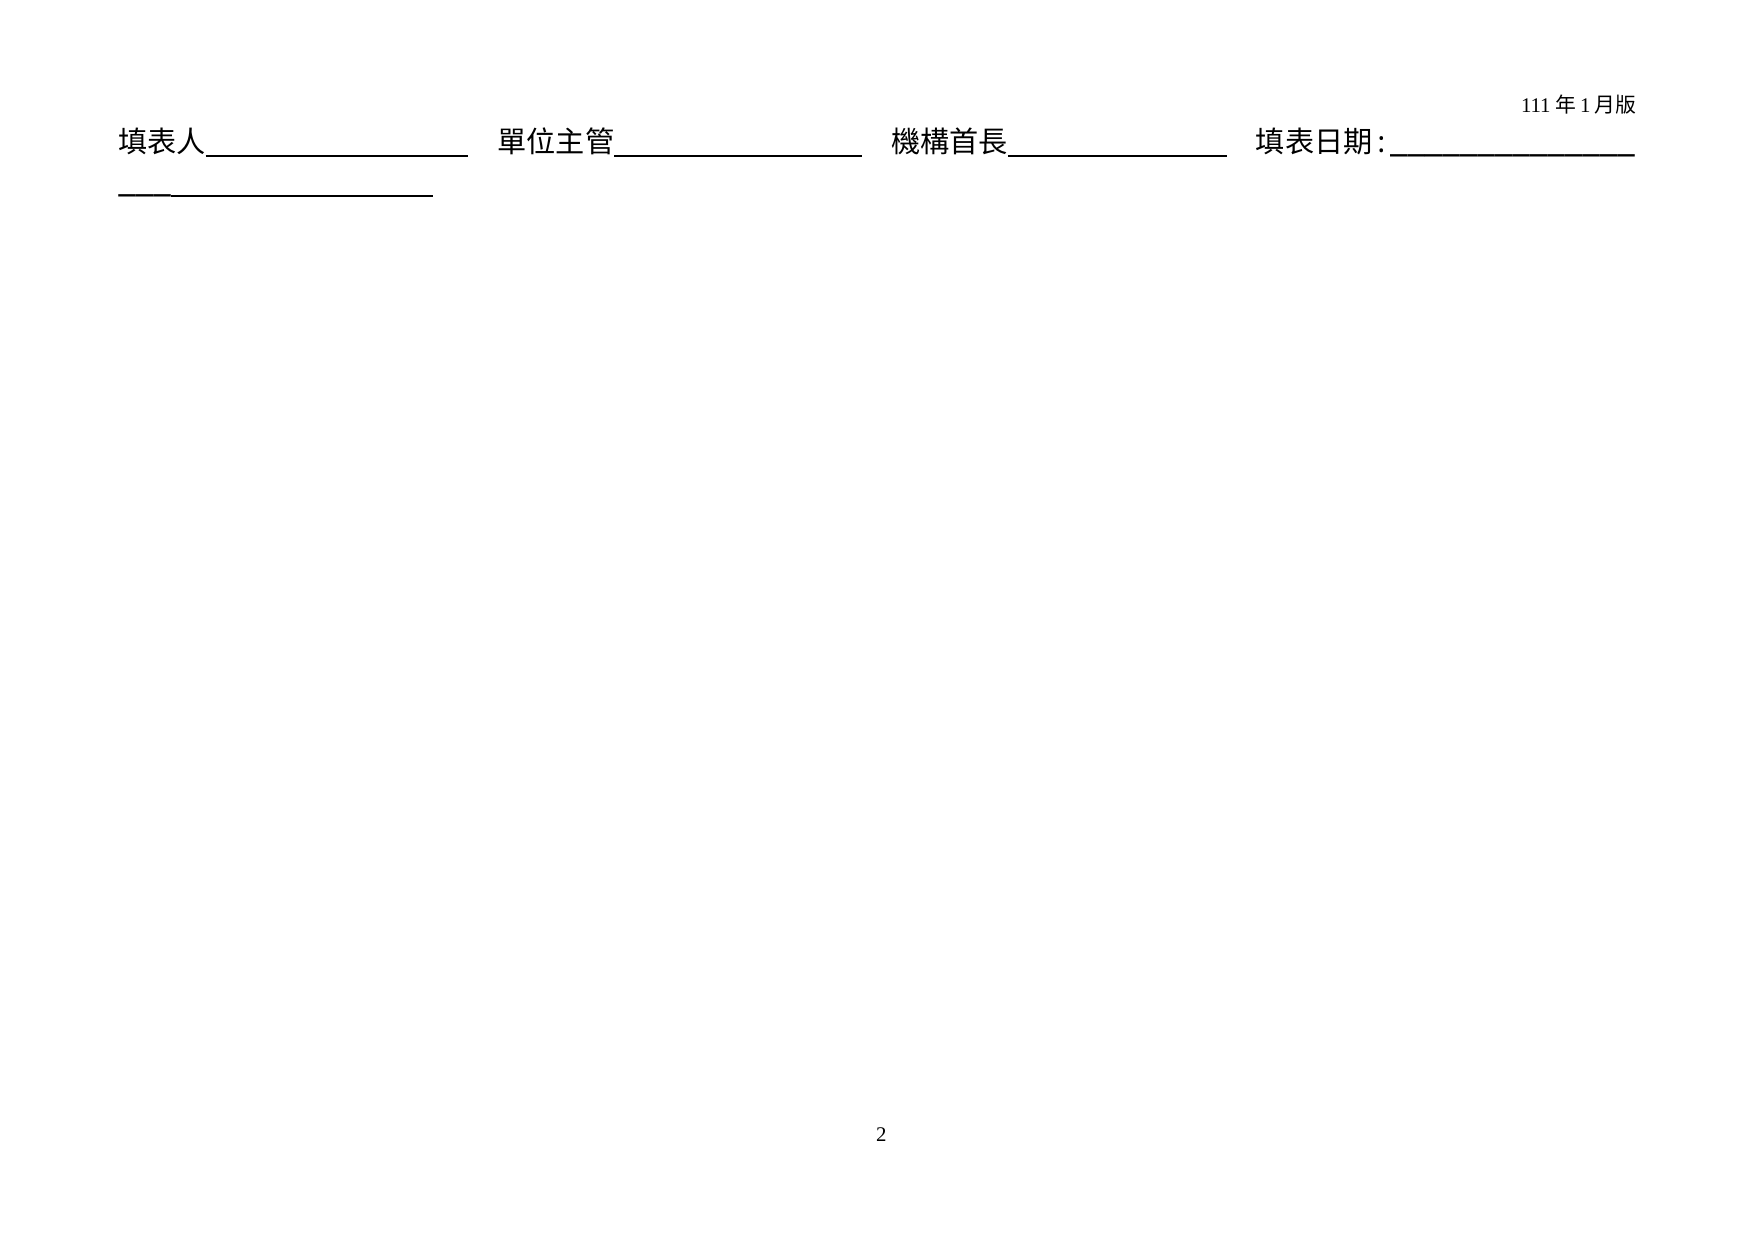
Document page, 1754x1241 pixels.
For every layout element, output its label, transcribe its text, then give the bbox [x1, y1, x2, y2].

text 填表人 單位主管 機構首長 填表日期:_________________ [118, 119, 1636, 201]
